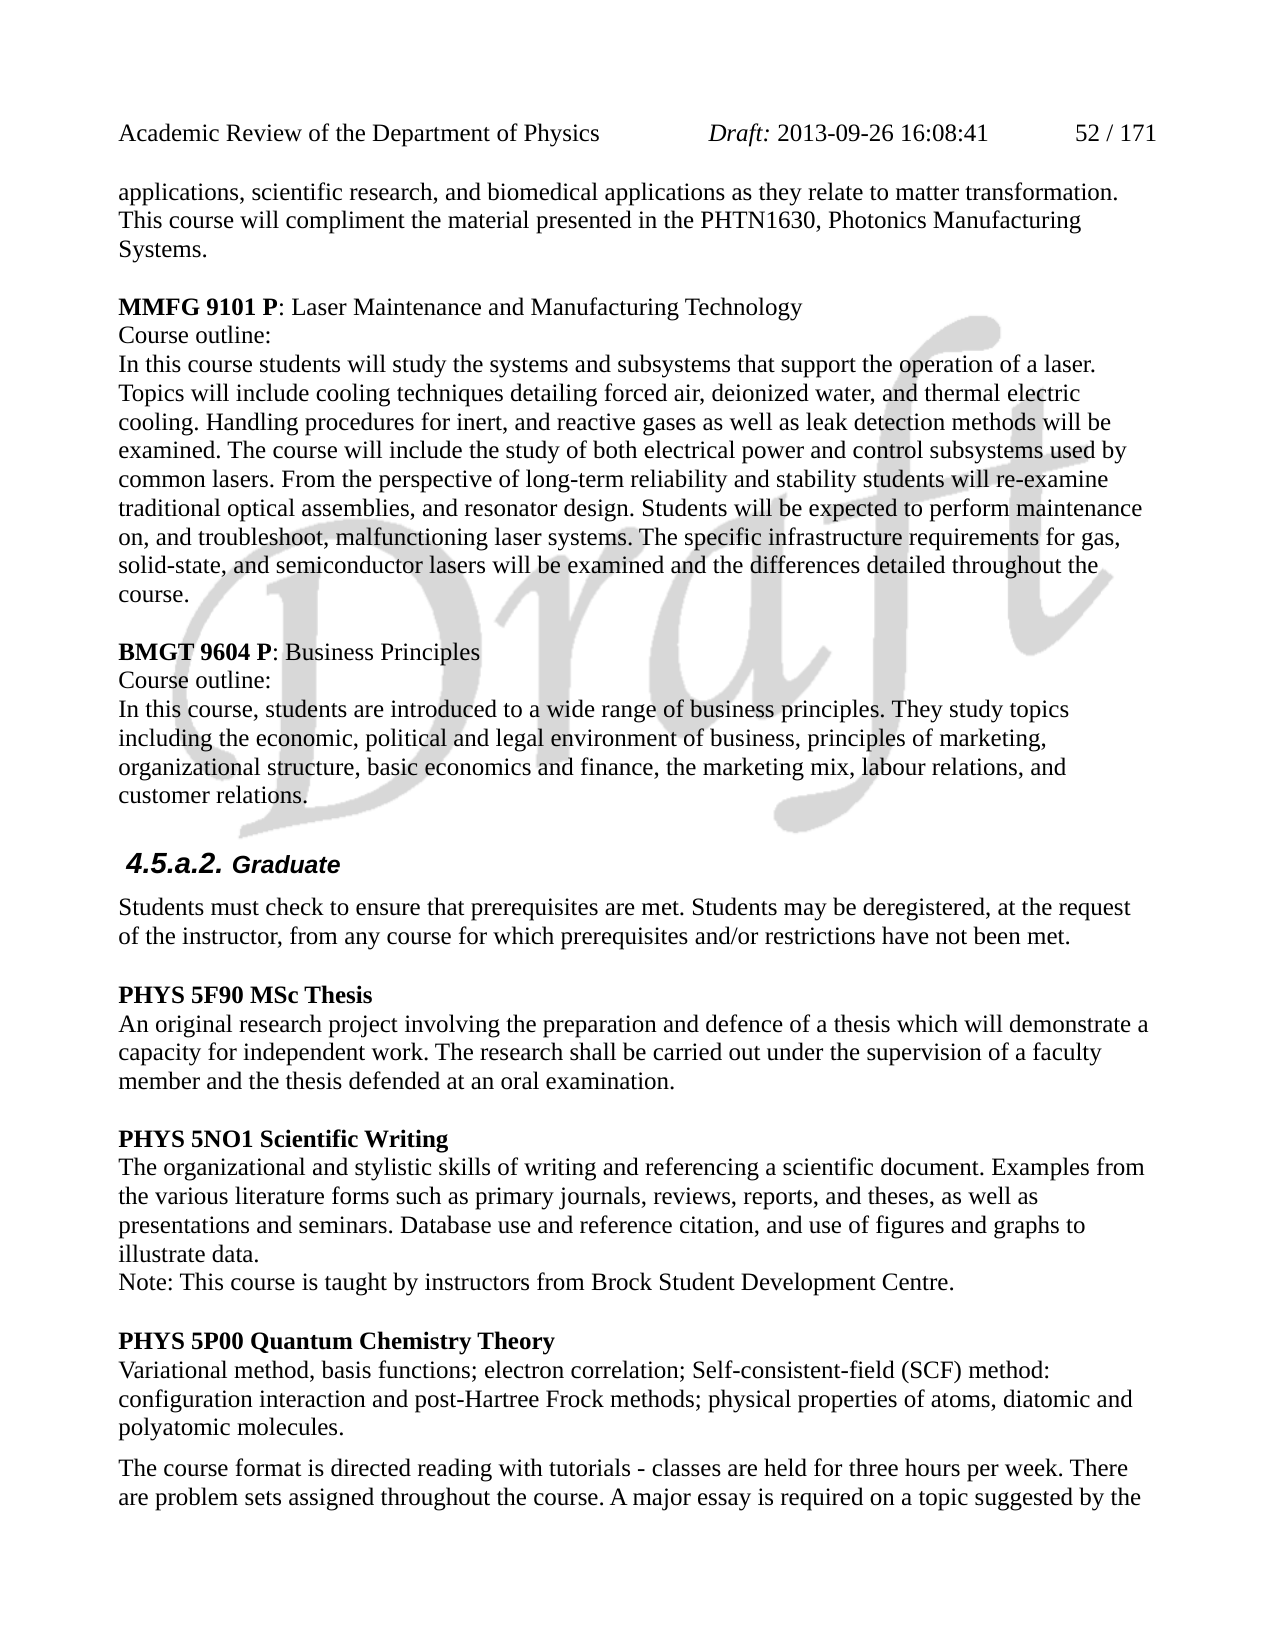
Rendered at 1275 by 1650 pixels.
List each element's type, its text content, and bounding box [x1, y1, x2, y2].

picture [118, 950, 1157, 980]
text MMFG 9101 P: Laser Maintenance and Manufacturing Technology [118, 292, 1157, 321]
text PHYS 5F90 MSc Thesis [118, 980, 1157, 1009]
picture [118, 880, 1157, 892]
picture [118, 1441, 1157, 1453]
text Course outline: [118, 666, 1157, 694]
text BMGT 9604 P: Business Principles [118, 637, 1157, 666]
picture [118, 118, 1157, 177]
text An original research project involving the preparation and defence of a thesis which will demonstrate a capacity for independent work. The research shall be carried out under the supervision of a faculty member and the thesis defended at an oral examination. [118, 1009, 1157, 1095]
text The course format is directed reading with tutorials - classes are held for three hours per week. There are problem sets assigned throughout the course. A major essay is required on a topic suggested by the [118, 1453, 1157, 1511]
picture [118, 1511, 1157, 1532]
text Variational method, basis functions; electron correlation; Self-consistent-field (SCF) method: configuration interaction and post-Hartree Frock methods; physical properties of atoms, diatomic and polyatomic molecules. [118, 1355, 1157, 1441]
picture [118, 1095, 1157, 1124]
text Note: This course is taught by instructors from Brock Student Development Centre. [118, 1267, 1157, 1296]
text PHYS 5P00 Quantum Chemistry Theory [118, 1326, 1157, 1355]
picture [118, 1296, 1157, 1326]
picture [118, 809, 1157, 846]
picture [118, 263, 1157, 292]
text Course outline: [118, 321, 1157, 349]
text In this course, students are introduced to a wide range of business principles. They study topics including the economic, political and legal environment of business, principles of marketing, organizational structure, basic economics and finance, the marketing mix, labour relations, and customer relations. [118, 694, 1157, 809]
text Students must check to ensure that prerequisites are met. Students may be deregistered, at the request of the instructor, from any course for which prerequisites and/or restrictions have not been met. [118, 892, 1157, 950]
text applications, scientific research, and biomedical applications as they relate to matter transformation. This course will compliment the material presented in the PHTN1630, Photonics Manufacturing Systems. [118, 177, 1157, 263]
text PHYS 5NO1 Scientific Writing [118, 1124, 1157, 1152]
subtitle Graduate [118, 846, 1157, 880]
text The organizational and stylistic skills of writing and referencing a scientific document. Examples from the various literature forms such as primary journals, reviews, reports, and theses, as well as presentations and seminars. Database use and reference citation, and use of figures and graphs to illustrate data. [118, 1152, 1157, 1267]
text In this course students will study the systems and subsystems that support the operation of a laser. Topics will include cooling techniques detailing forced air, deionized water, and thermal electric cooling. Handling procedures for inert, and reactive gases as well as leak detection methods will be examined. The course will include the study of both electrical power and control subsystems used by common lasers. From the perspective of long-term reliability and stability students will re-examine traditional optical assemblies, and resonator design. Students will be expected to perform maintenance on, and troubleshoot, malfunctioning laser systems. The specific infrastructure requirements for gas, solid-state, and semiconductor lasers will be examined and the differences detailed throughout the course. [118, 349, 1157, 608]
picture [118, 608, 1157, 637]
